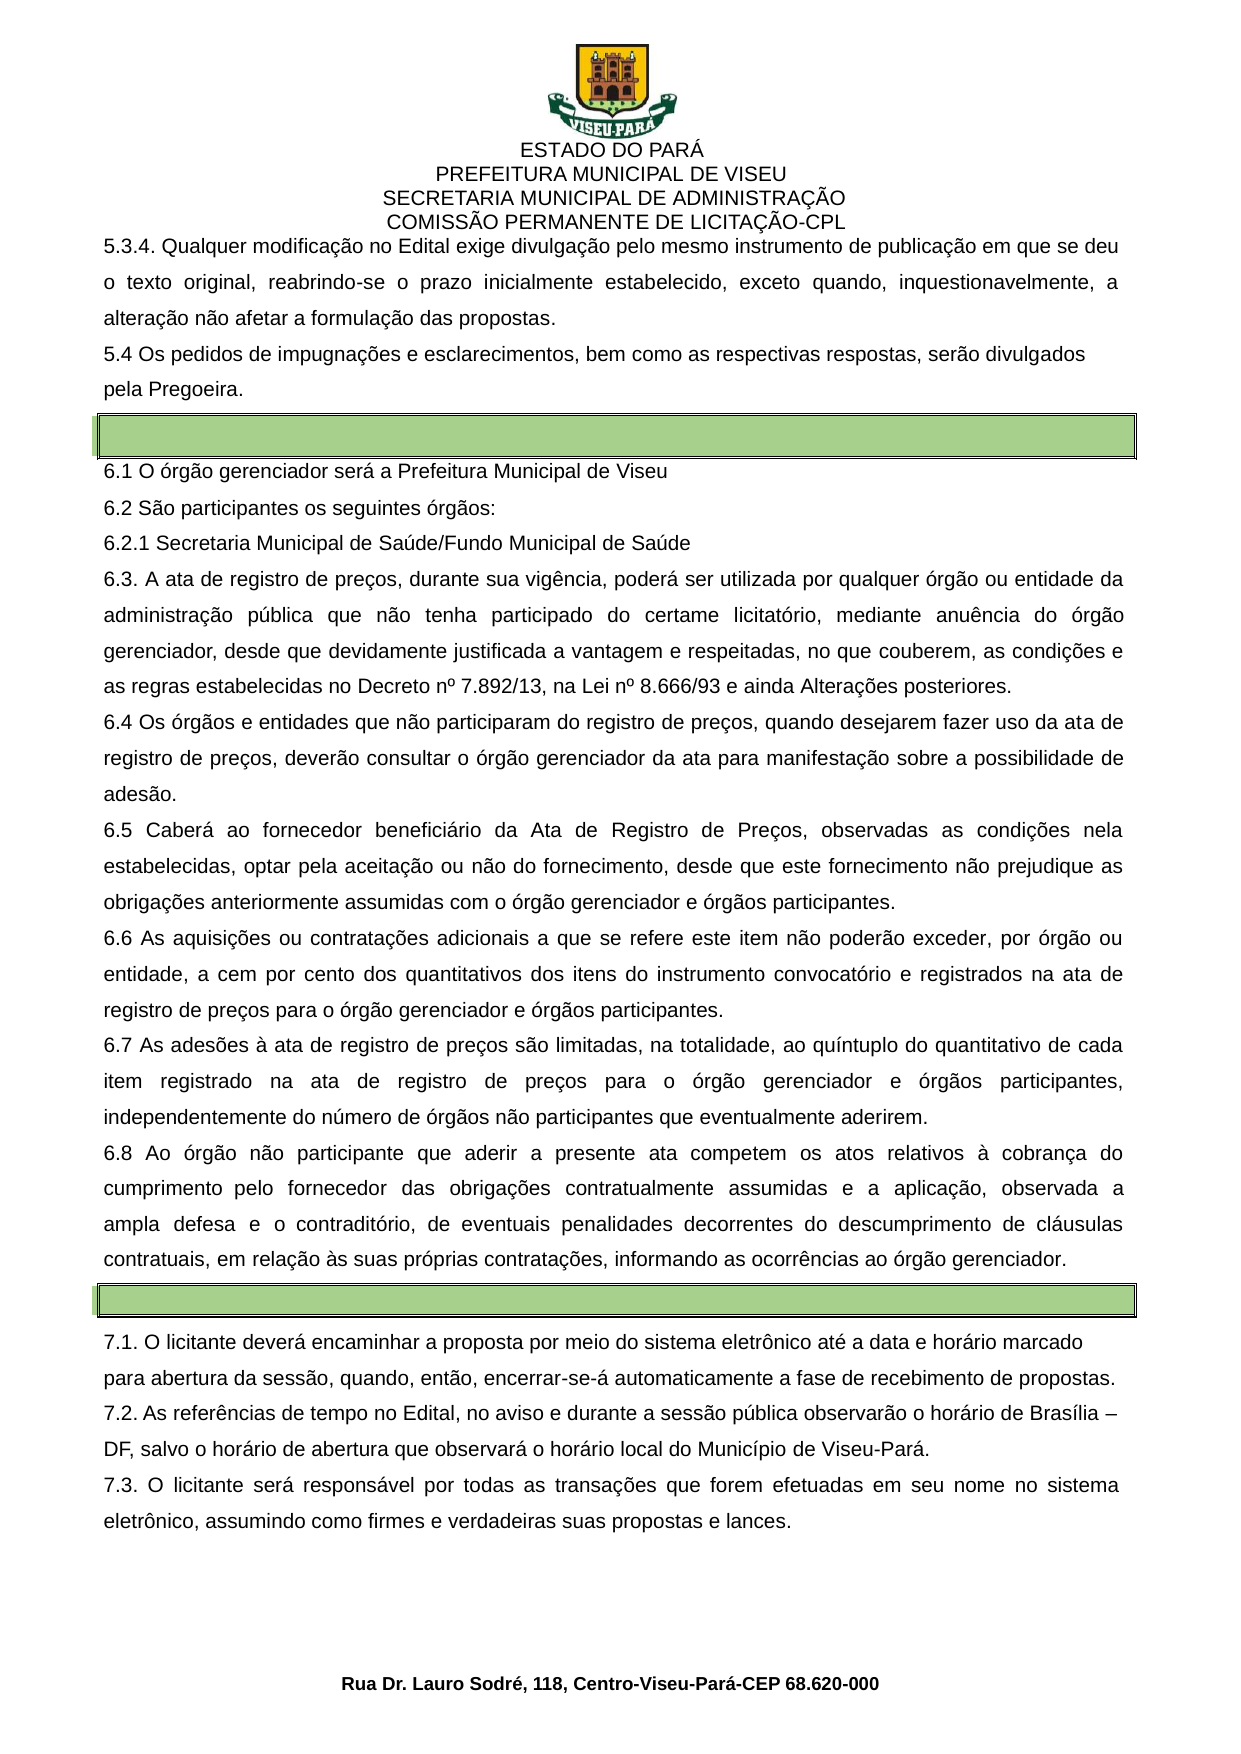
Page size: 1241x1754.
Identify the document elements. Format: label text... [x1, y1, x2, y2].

text 7.2. As referências de tempo no Edital, no aviso e durante a sessão pública observarão o horário de Brasília – DF, salvo o horário de abertura que observará o horário local do Município de Viseu-Pará. [103, 1401, 1128, 1461]
text 6.7 As adesões à ata de registro de preços são limitadas, na totalidade, ao quíntuplo do quantitativo de cada item registrado na ata de registro de preços para o órgão gerenciador e órgãos participantes, independentemente do número de órgãos não participantes que eventualmente aderirem. [103, 1033, 1123, 1128]
text 6.1 O órgão gerenciador será a Prefeitura Municipal de Viseu [103, 459, 1154, 483]
text 5.3.4. Qualquer modificação no Edital exige divulgação pelo mesmo instrumento de publicação em que se deu [103, 234, 1154, 258]
text ESTADO DO PARÁ PREFEITURA MUNICIPAL DE VISEU [435, 139, 795, 186]
text 6.2 São participantes os seguintes órgãos: [103, 495, 1154, 519]
text o texto original, reabrindo-se o prazo inicialmente estabelecido, exceto quando, inquestionavelmente, a alteração não afetar a formulação das propostas. [103, 270, 1127, 330]
text 7.1. O licitante deverá encaminhar a proposta por meio do sistema eletrônico até a data e horário marcado para abertura da sessão, quando, então, encerrar-se-á automaticamente a fase de recebimento de propostas. [103, 1330, 1127, 1389]
text 6.6 As aquisições ou contratações adicionais a que se refere este item não poderão exceder, por órgão ou entidade, a cem por cento dos quantitativos dos itens do instrumento convocatório e registrados na ata de registro de preços para o órgão gerenciador e órgãos participantes. [103, 926, 1123, 1021]
text 6.3. A ata de registro de preços, durante sua vigência, poderá ser utilizada por qualquer órgão ou entidade da administração pública que não tenha participado do certame licitatório, mediante anuência do órgão gerenciador, desde que devidamente justificada a vantagem e respeitadas, no que couberem, as condições e as regras estabelecidas no Decreto nº 7.892/13, na Lei nº 8.666/93 e ainda Alterações posteriores. [103, 567, 1124, 698]
picture [547, 44, 678, 139]
text 6.5 Caberá ao fornecedor beneficiário da Ata de Registro de Preços, observadas as condições nela estabelecidas, optar pela aceitação ou não do fornecimento, desde que este fornecimento não prejudique as obrigações anteriormente assumidas com o órgão gerenciador e órgãos participantes. [103, 818, 1123, 913]
text 6.4 Os órgãos e entidades que não participaram do registro de preços, quando desejarem fazer uso da ata de registro de preços, deverão consultar o órgão gerenciador da ata para manifestação sobre a possibilidade de adesão. [103, 710, 1124, 806]
text 5.4 Os pedidos de impugnações e esclarecimentos, bem como as respectivas respostas, serão divulgados pela Pregoeira. [103, 342, 1128, 401]
text 6.8 Ao órgão não participante que aderir a presente ata competem os atos relativos à cobrança do cumprimento pelo fornecedor das obrigações contratualmente assumidas e a aplicação, observada a ampla defesa e o contraditório, de eventuais penalidades decorrentes do descumprimento de cláusulas contratuais, em relação às suas próprias contratações, informando as ocorrências ao órgão gerenciador. [103, 1140, 1124, 1271]
text 6.2.1 Secretaria Municipal de Saúde/Fundo Municipal de Saúde [103, 531, 1154, 555]
text Rua Dr. Lauro Sodré, 118, Centro-Viseu-Pará-CEP 68.620-000 [341, 1673, 1154, 1695]
text 7.3. O licitante será responsável por todas as transações que forem efetuadas em seu nome no sistema eletrônico, assumindo como firmes e verdadeiras suas propostas e lances. [103, 1473, 1127, 1533]
text SECRETARIA MUNICIPAL DE ADMINISTRAÇÃO COMISSÃO PERMANENTE DE LICITAÇÃO-CPL [374, 186, 846, 234]
